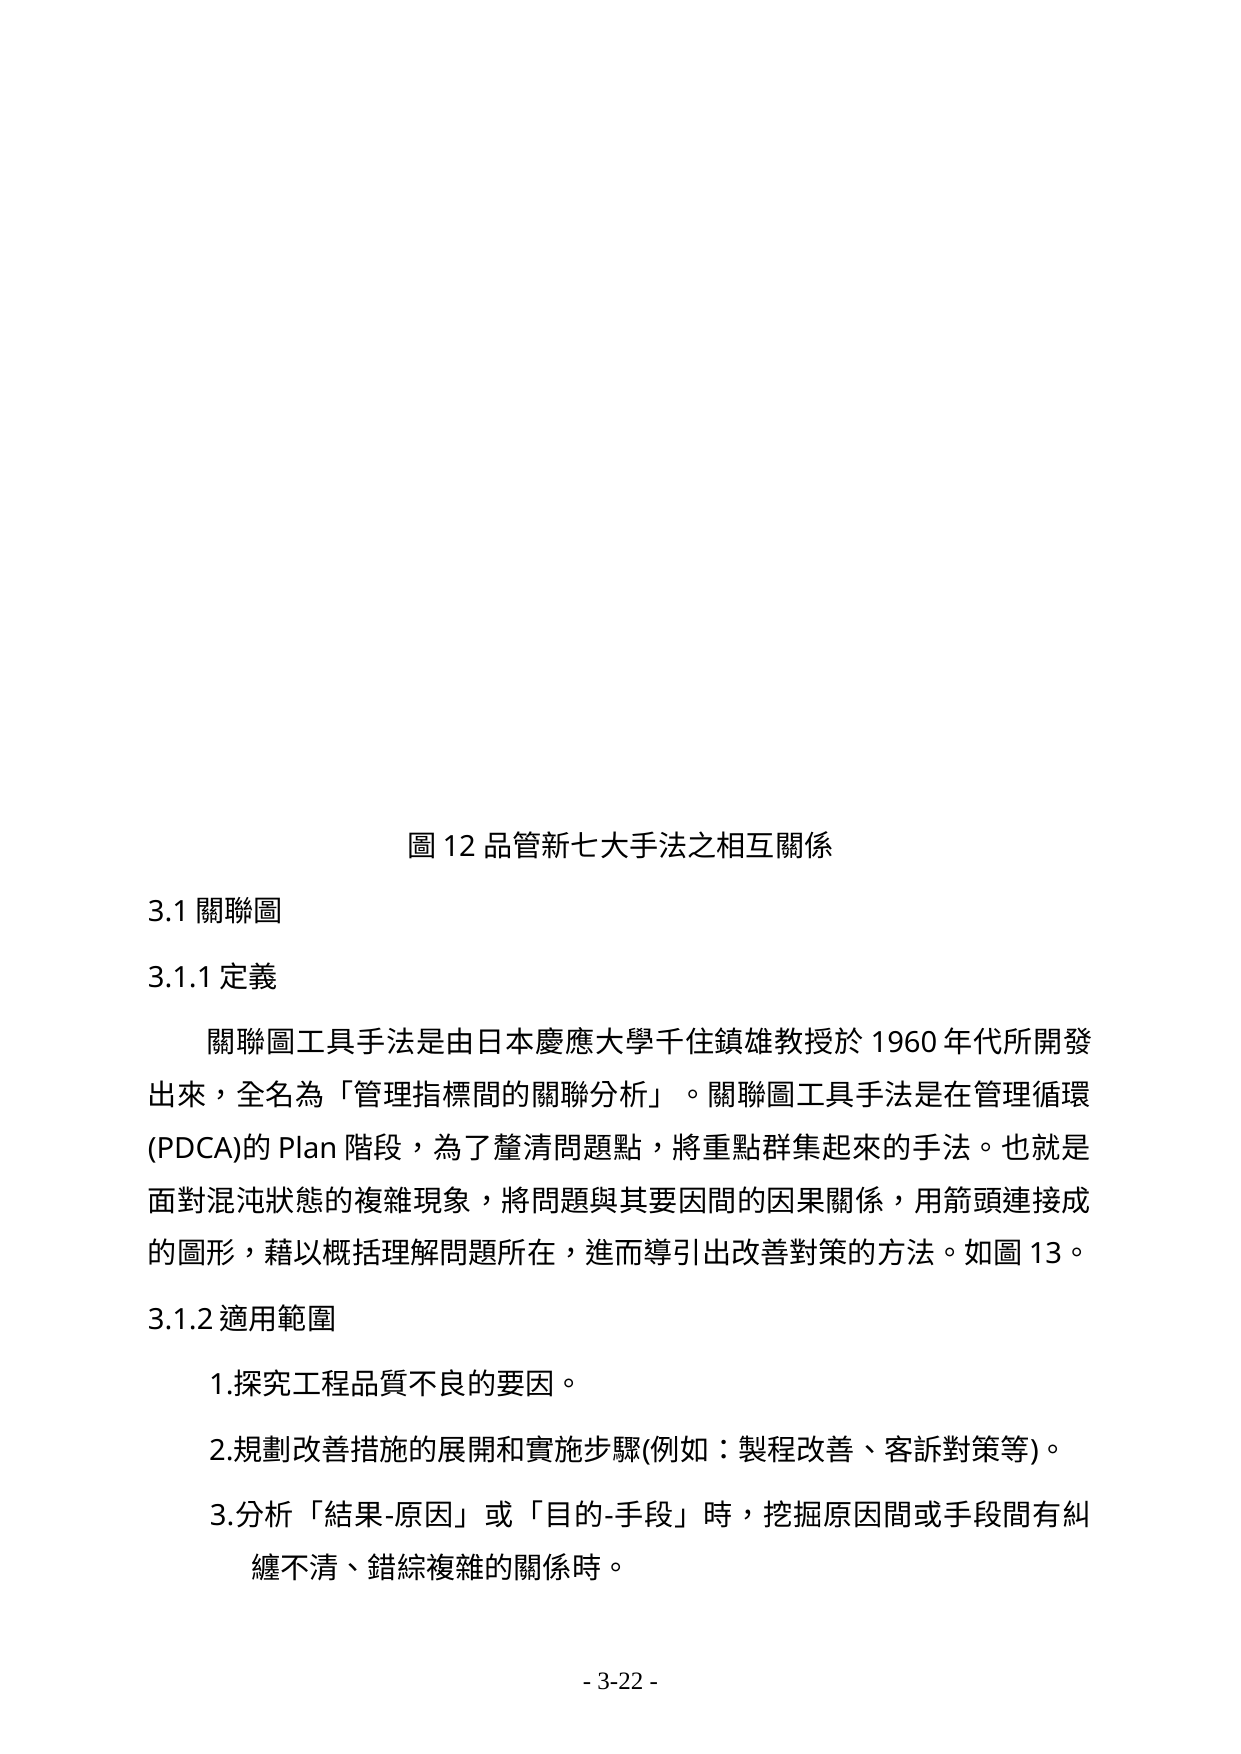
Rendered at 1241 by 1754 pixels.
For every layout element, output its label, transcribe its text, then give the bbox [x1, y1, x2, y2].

text 圖12 品管新七大手法之相互關係 [148, 822, 1092, 865]
subtitle 3.1.1定義 [148, 953, 1092, 996]
text 3.分析「結果-原因」或「目的-手段」時，挖掘原因間或手段間有糾纏不清、錯綜複雜的關係時。 [201, 1492, 1092, 1587]
subtitle 3.1關聯圖 [148, 888, 1092, 930]
text 關聯圖工具手法是由日本慶應大學千住鎮雄教授於1960年代所開發出來，全名為「管理指標間的關聯分析」。關聯圖工具手法是在管理循環(PDCA)的Plan階段，為了釐清問題點，將重點群集起來的手法。也就是面對混沌狀態的複雜現象，將問題與其要因間的因果關係，用箭頭連接成的圖形，藉以概括理解問題所在，進而導引出改善對策的方法。如圖13。 [148, 1019, 1092, 1272]
text 2.規劃改善措施的展開和實施步驟(例如：製程改善、客訴對策等)。 [201, 1426, 1092, 1469]
text 1.探究工程品質不良的要因。 [201, 1361, 1092, 1403]
subtitle 3.1.2適用範圍 [148, 1296, 1092, 1338]
